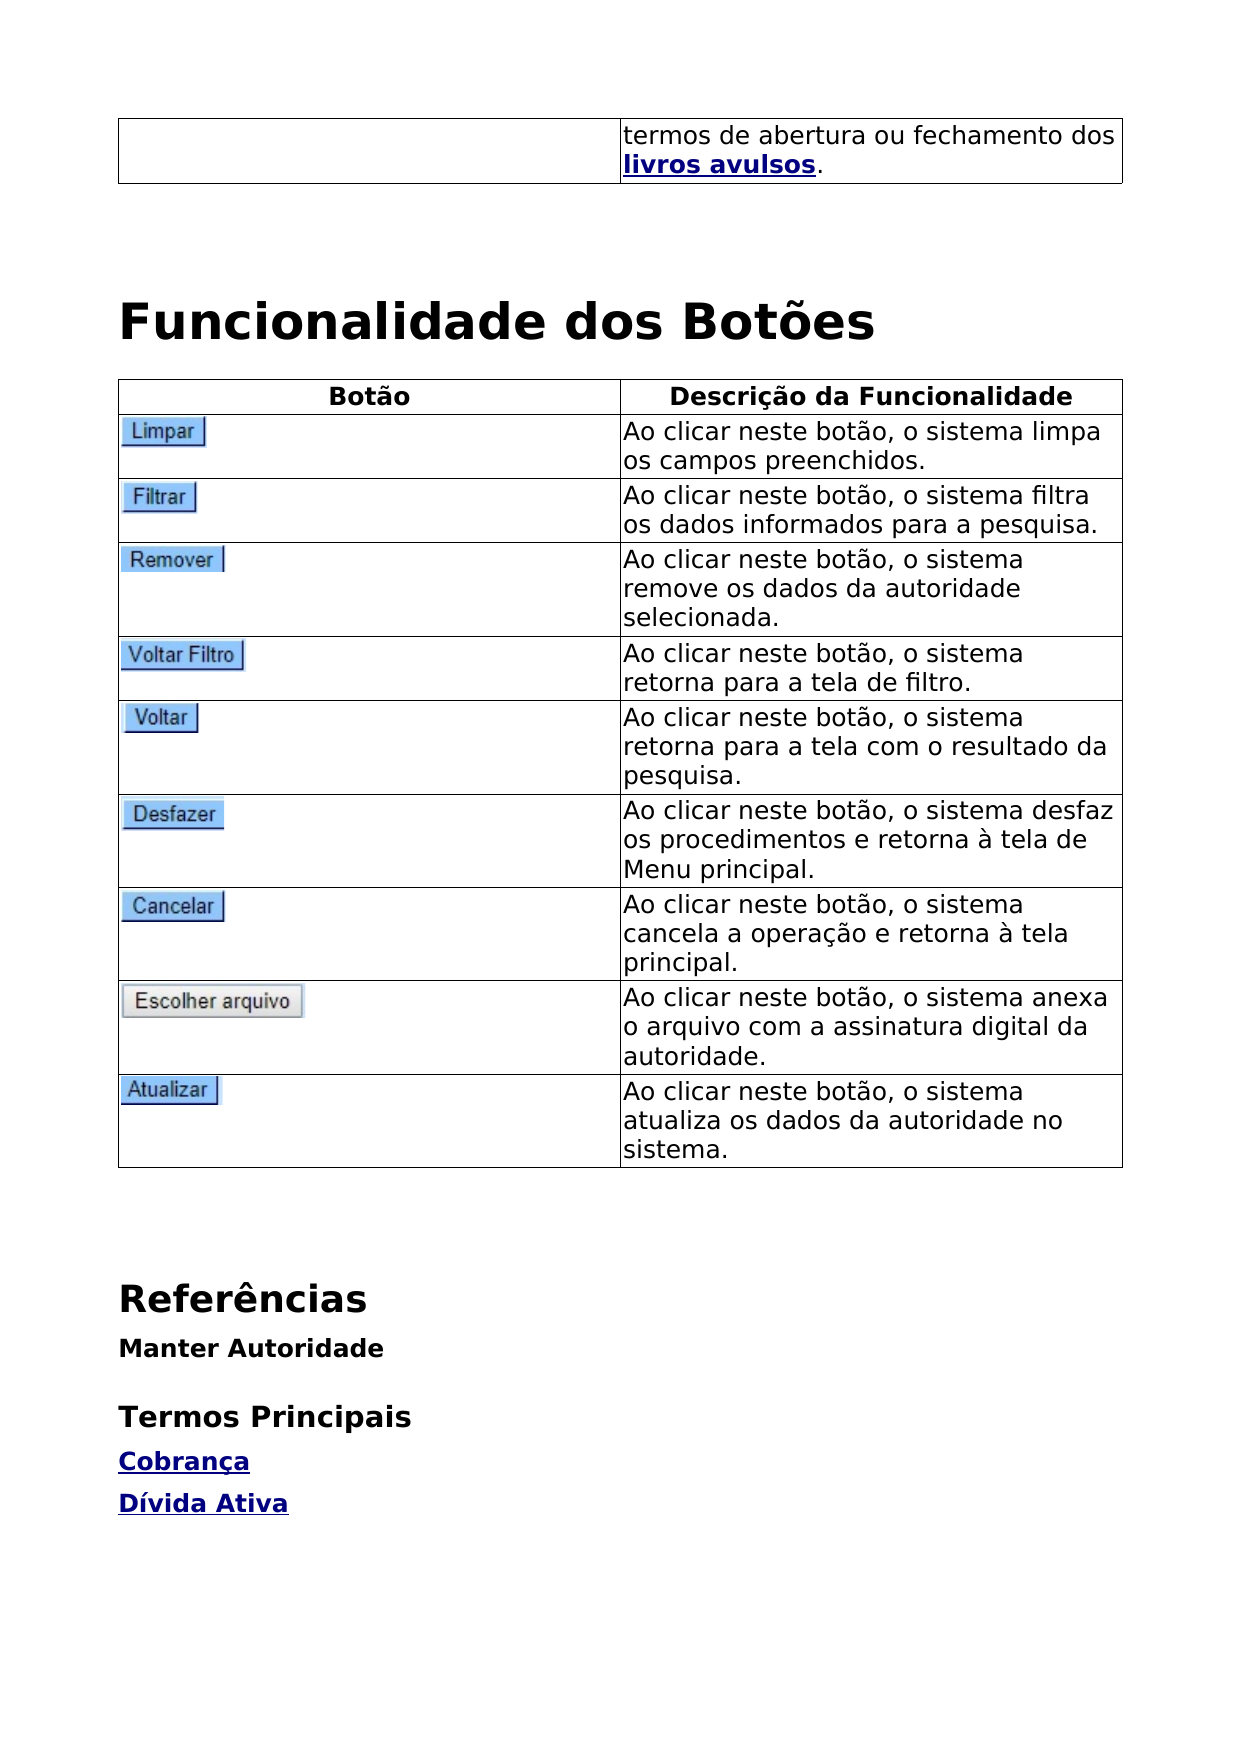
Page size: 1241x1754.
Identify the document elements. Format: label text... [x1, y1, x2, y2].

table_header Descrição da Funcionalidade [621, 380, 1122, 414]
table_cell Ao clicar neste botão, o sistema retorna para a tela de filtro. [621, 637, 1122, 700]
picture [121, 796, 225, 831]
picture [121, 703, 200, 733]
table_cell Ao clicar neste botão, o sistema retorna para a tela com o resultado da pesquisa. [621, 701, 1122, 793]
table_header Botão [119, 380, 620, 414]
table_cell Ao clicar neste botão, o sistema anexa o arquivo com a assinatura digital da autoridade. [621, 981, 1122, 1074]
table_cell [119, 1075, 620, 1167]
subtitle Referências [118, 1278, 1122, 1322]
text Manter Autoridade [118, 1334, 1122, 1363]
text Dívida Ativa [118, 1489, 1122, 1518]
table_cell [119, 637, 620, 700]
text Cobrança [118, 1447, 1122, 1476]
picture [121, 481, 198, 514]
picture [121, 416, 207, 448]
table_cell [119, 479, 620, 542]
table_cell [119, 981, 620, 1074]
table_cell [119, 888, 620, 980]
table_cell [119, 543, 620, 636]
picture [121, 890, 226, 922]
picture [121, 1076, 223, 1105]
table_cell [119, 119, 620, 182]
picture [121, 638, 247, 672]
subtitle Termos Principais [118, 1401, 1122, 1435]
table_cell Ao clicar neste botão, o sistema remove os dados da autoridade selecionada. [621, 543, 1122, 636]
table_cell [119, 415, 620, 478]
table_cell Ao clicar neste botão, o sistema atualiza os dados da autoridade no sistema. [621, 1075, 1122, 1167]
picture [121, 983, 306, 1018]
table_cell Ao clicar neste botão, o sistema limpa os campos preenchidos. [621, 415, 1122, 478]
picture [121, 545, 226, 572]
table_cell Ao clicar neste botão, o sistema cancela a operação e retorna à tela principal. [621, 888, 1122, 980]
table_cell termos de abertura ou fechamento dos livros avulsos. [621, 119, 1122, 182]
subtitle Funcionalidade dos Botões [118, 293, 1122, 351]
table_cell Ao clicar neste botão, o sistema filtra os dados informados para a pesquisa. [621, 479, 1122, 542]
table_cell Ao clicar neste botão, o sistema desfaz os procedimentos e retorna à tela de Menu principal. [621, 795, 1122, 887]
table_cell [119, 701, 620, 793]
table_cell [119, 795, 620, 887]
